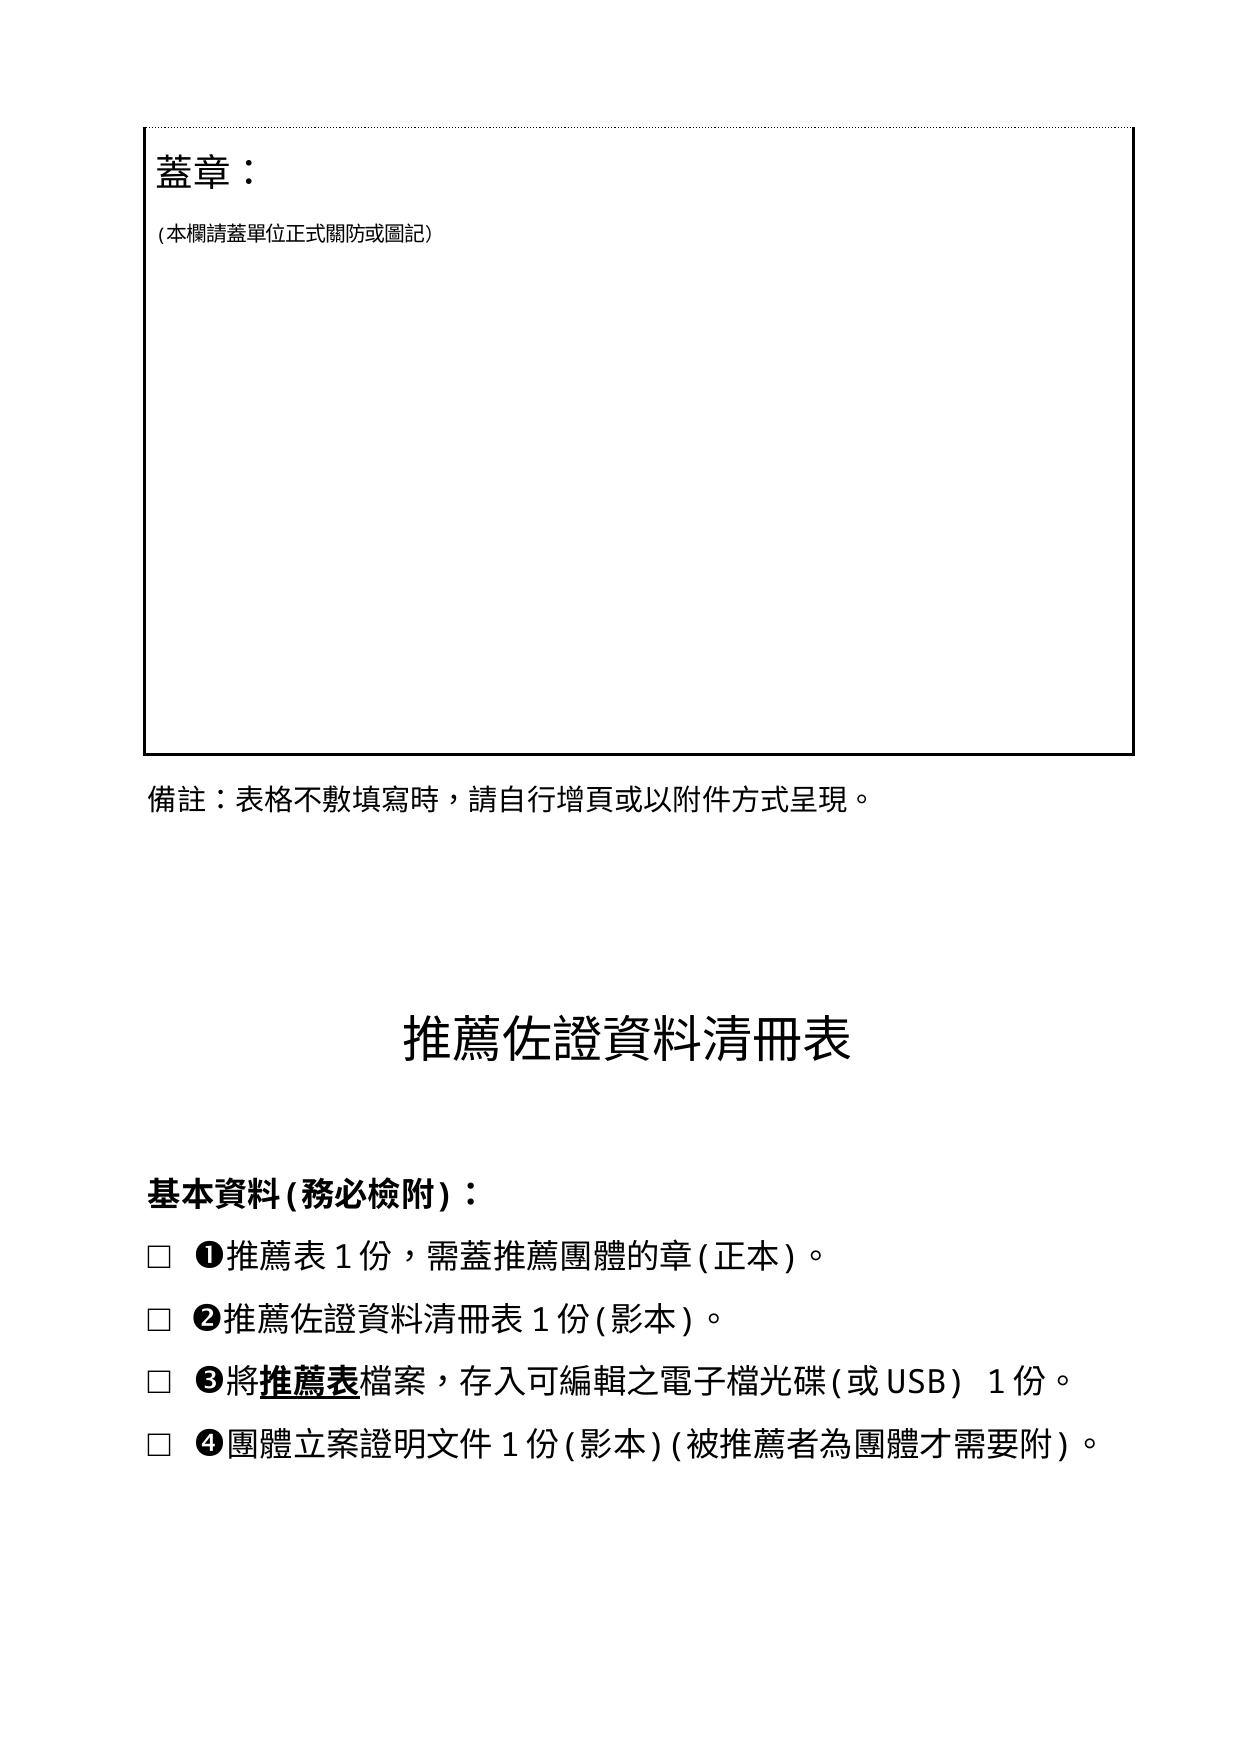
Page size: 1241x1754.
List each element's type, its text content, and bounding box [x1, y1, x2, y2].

text □ 推薦表1份，需蓋推薦團體的章(正本)。 [148, 1212, 1107, 1275]
text 推薦佐證資料清冊表 [148, 962, 1107, 1087]
table_cell 蓋章： (本欄請蓋單位正式關防或圖記） [146, 127, 1132, 753]
text □ 推薦佐證資料清冊表1份(影本)。 [148, 1275, 1107, 1337]
text 備註：表格不敷填寫時，請自行增頁或以附件方式呈現。 [148, 756, 1107, 819]
text □ 將推薦表檔案，存入可編輯之電子檔光碟(或USB) 1份。 [148, 1337, 1107, 1400]
text □ 團體立案證明文件1份(影本)(被推薦者為團體才需要附)。 [148, 1400, 1107, 1462]
text 基本資料(務必檢附)： [148, 1150, 1107, 1212]
